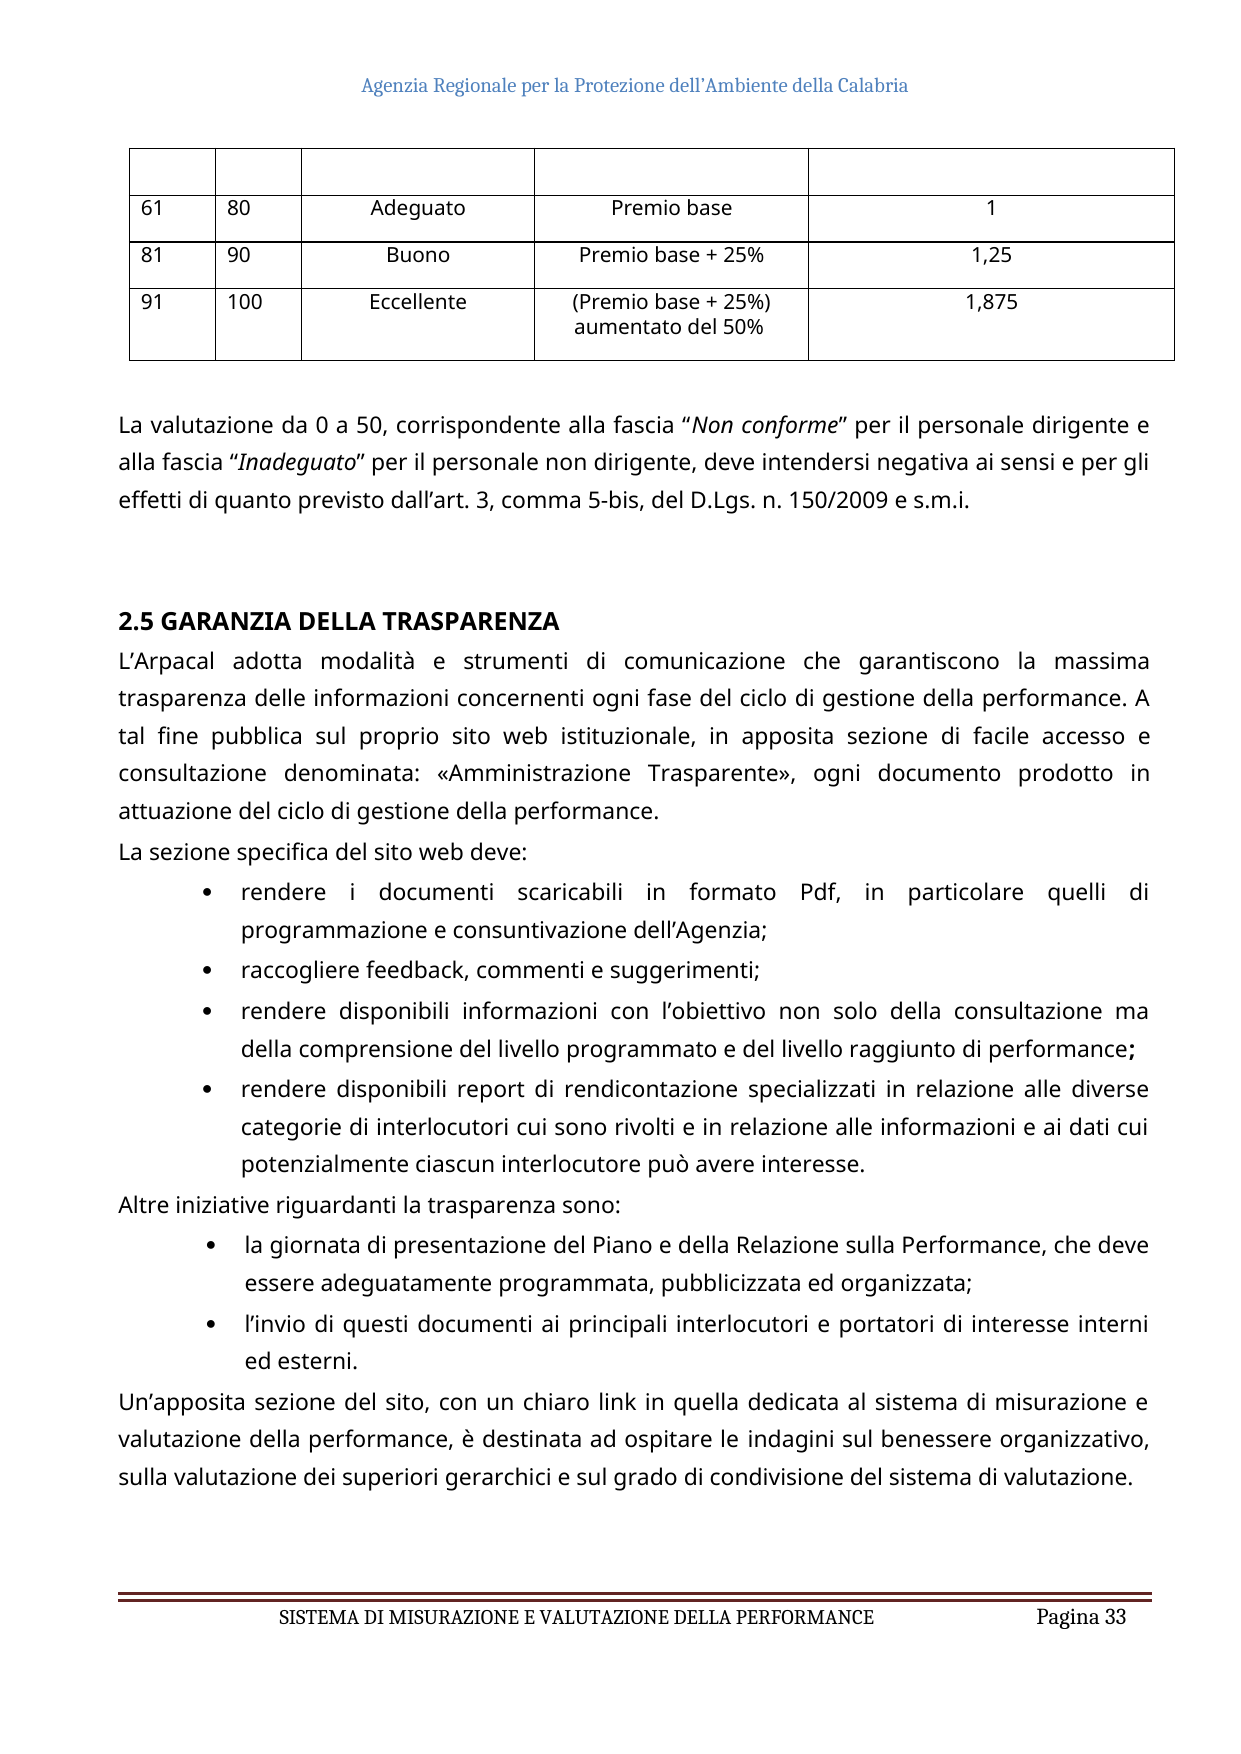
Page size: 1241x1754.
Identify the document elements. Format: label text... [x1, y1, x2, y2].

list l’invio di questi documenti ai principali interlocutori e portatori di interesse interni ed esterni. [207, 1302, 1150, 1377]
text La valutazione da 0 a 50, corrispondente alla fascia “Non conforme” per il personale dirigente e alla fascia “Inadeguato” per il personale non dirigente, deve intendersi negativa ai sensi e per gli effetti di quanto previsto dall’art. 3, comma 5-bis, del D.Lgs. n. 150/2009 e s.m.i. [118, 403, 1150, 516]
text L’Arpacal adotta modalità e strumenti di comunicazione che garantiscono la massima trasparenza delle informazioni concernenti ogni fase del ciclo di gestione della performance. A tal fine pubblica sul proprio sito web istituzionale, in apposita sezione di facile accesso e consultazione denominata: «Amministrazione Trasparente», ogni documento prodotto in attuazione del ciclo di gestione della performance. [118, 639, 1152, 827]
list rendere i documenti scaricabili in formato Pdf, in particolare quelli di programmazione e consuntivazione dell’Agenzia; [203, 871, 1150, 946]
table_cell 81 [130, 243, 215, 288]
table_cell [535, 149, 808, 194]
text La sezione specifica del sito web deve: [118, 830, 1150, 868]
list rendere disponibili report di rendicontazione specializzati in relazione alle diverse categorie di interlocutori cui sono rivolti e in relazione alle informazioni e ai dati cui potenzialmente ciascun interlocutore può avere interesse. [203, 1068, 1150, 1180]
table_cell 1 [809, 196, 1174, 241]
table_cell 61 [130, 196, 215, 241]
table_cell (Premio base + 25%) aumentato del 50% [535, 289, 808, 360]
text 2.5 GARANZIA DELLA TRASPARENZA [118, 600, 1150, 638]
list la giornata di presentazione del Piano e della Relazione sulla Performance, che deve essere adeguatamente programmata, pubblicizzata ed organizzata; [207, 1224, 1150, 1299]
table_cell [302, 149, 534, 194]
table_cell 80 [216, 196, 301, 241]
table_cell Premio base [535, 196, 808, 241]
table_cell 91 [130, 289, 215, 360]
table_cell Premio base + 25% [535, 243, 808, 288]
table_cell [130, 149, 215, 194]
table_cell 90 [216, 243, 301, 288]
text Altre iniziative riguardanti la trasparenza sono: [118, 1183, 1150, 1221]
table_cell 1,25 [809, 243, 1174, 288]
table_cell Adeguato [302, 196, 534, 241]
table_cell Buono [302, 243, 534, 288]
list raccogliere feedback, commenti e suggerimenti; [203, 949, 1150, 986]
table_cell [809, 149, 1174, 194]
table_cell 100 [216, 289, 301, 360]
list rendere disponibili informazioni con l’obiettivo non solo della consultazione ma della comprensione del livello programmato e del livello raggiunto di performance; [203, 989, 1150, 1064]
text Un’apposita sezione del sito, con un chiaro link in quella dedicata al sistema di misurazione e valutazione della performance, è destinata ad ospitare le indagini sul benessere organizzativo, sulla valutazione dei superiori gerarchici e sul grado di condivisione del sistema di valutazione. [118, 1380, 1150, 1493]
table_cell 1,875 [809, 289, 1174, 360]
table_cell [216, 149, 301, 194]
table_cell Eccellente [302, 289, 534, 360]
